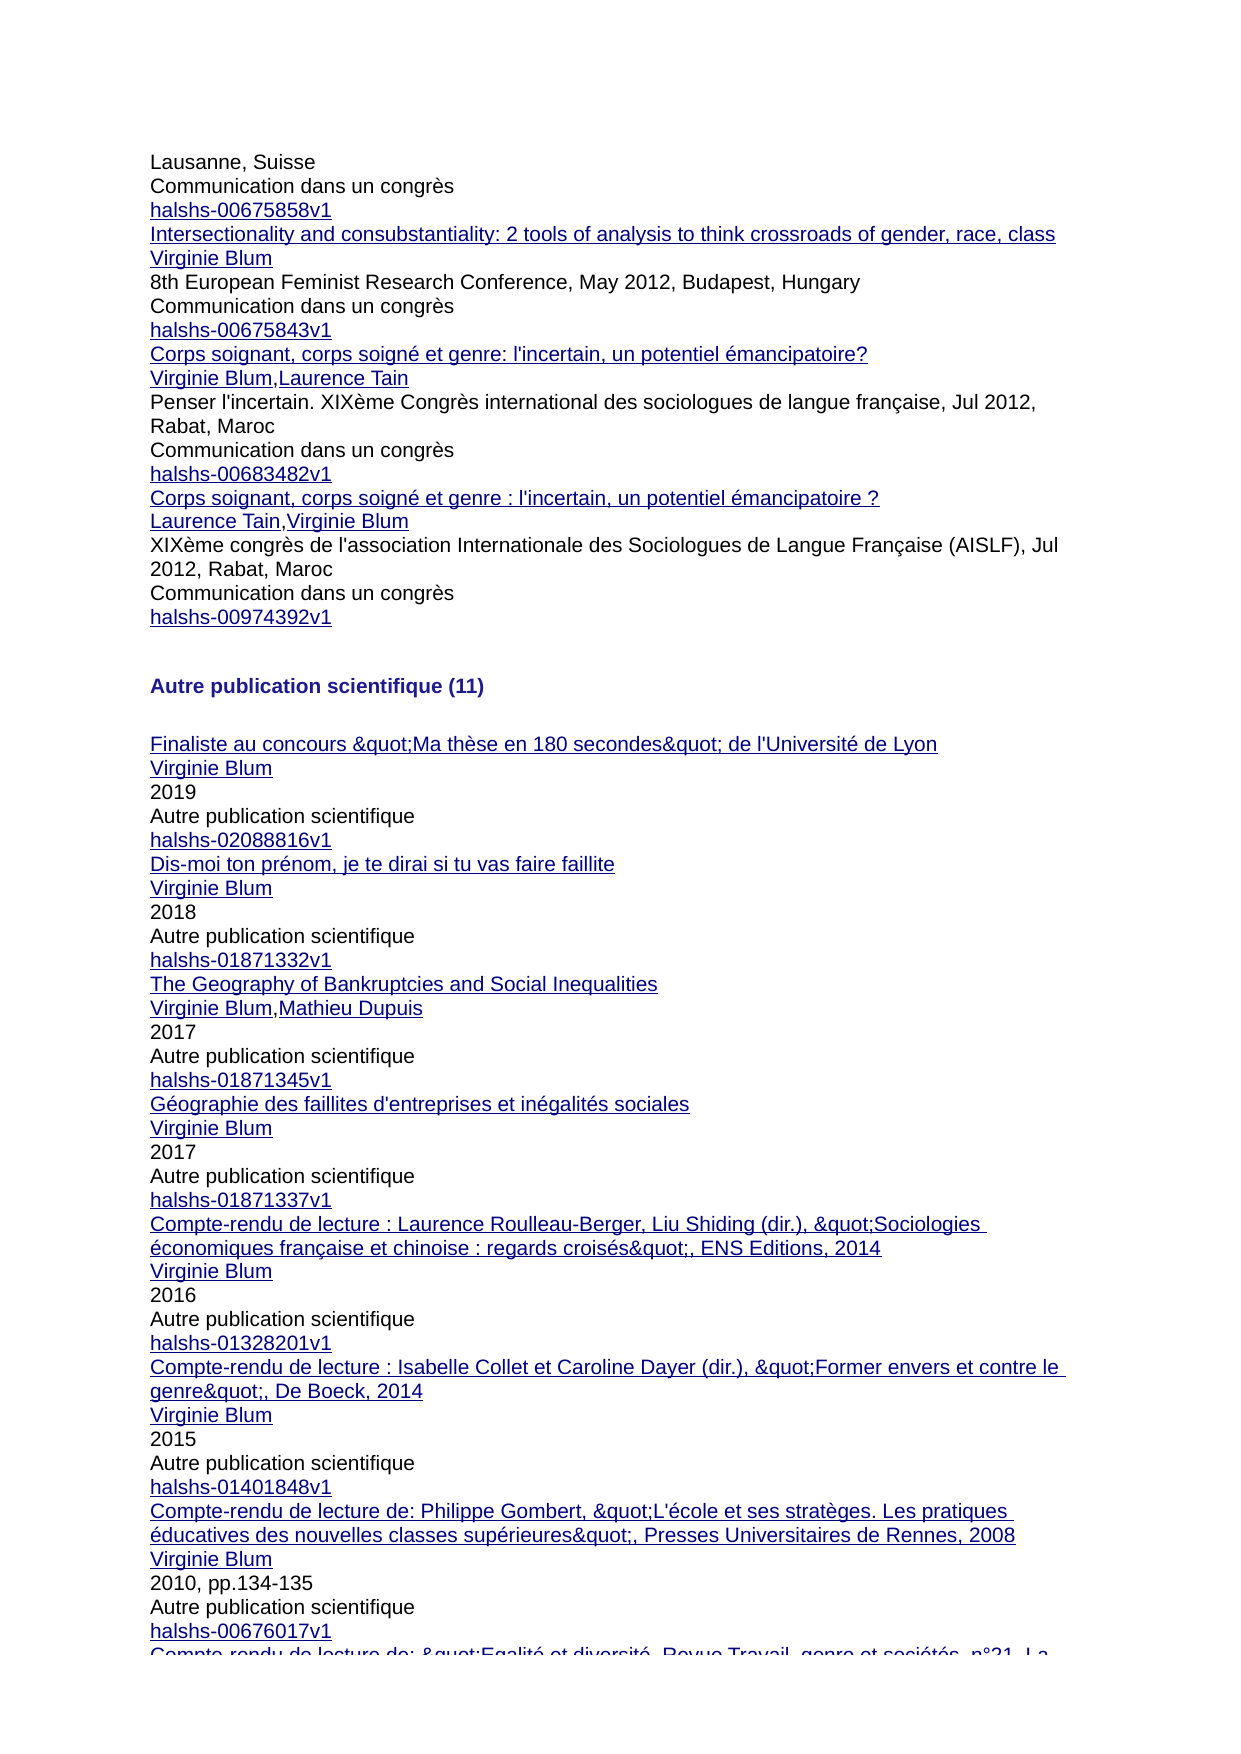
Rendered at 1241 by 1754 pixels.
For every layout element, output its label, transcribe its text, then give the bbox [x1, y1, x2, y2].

table_cell Responsable de l'atelier: &quot;Epistémologie: De l'imbrication des rapports sociaux Virginie Blum "Imbrication des rapports de pouvoir: Discriminations et privilèges de genre, de race, de classe et de sexualité" - 6ème congrès international des recherches féministes francophones, Aug 2012, Lausanne, Suisse Communication dans un congrès halshs-00675858v1 [150, 150, 1090, 222]
table_cell Intersectionality and consubstantiality: 2 tools of analysis to think crossroads of gender, race, class Virginie Blum 8th European Feminist Research Conference, May 2012, Budapest, Hungary Communication dans un congrès halshs-00675843v1 [150, 222, 1090, 342]
table_header Finaliste au concours &quot;Ma thèse en 180 secondes&quot; de l'Université de Lyon Virginie Blum 2019 Autre publication scientifique halshs-02088816v1 [150, 732, 1090, 852]
table_cell Compte-rendu de lecture : Isabelle Collet et Caroline Dayer (dir.), &quot;Former envers et contre le genre&quot;, De Boeck, 2014 Virginie Blum 2015 Autre publication scientifique halshs-01401848v1 [150, 1355, 1090, 1499]
table_cell Corps soignant, corps soigné et genre: l'incertain, un potentiel émancipatoire? Virginie Blum,Laurence Tain Penser l'incertain. XIXème Congrès international des sociologues de langue française, Jul 2012, Rabat, Maroc Communication dans un congrès halshs-00683482v1 [150, 342, 1090, 485]
table_cell Corps soignant, corps soigné et genre : l'incertain, un potentiel émancipatoire ? Laurence Tain,Virginie Blum XIXème congrès de l'association Internationale des Sociologues de Langue Française (AISLF), Jul 2012, Rabat, Maroc Communication dans un congrès halshs-00974392v1 [150, 485, 1090, 629]
table_cell Compte-rendu de lecture de: &quot;Egalité et diversité. Revue Travail, genre et sociétés, n°21, La Découverte&quot; pour &quot;Liens socio Virginie Blum 2010 Autre publication scientifique halshs-00683486v1 [150, 1643, 1090, 1655]
table_cell Géographie des faillites d'entreprises et inégalités sociales Virginie Blum 2017 Autre publication scientifique halshs-01871337v1 [150, 1092, 1090, 1211]
table_cell The Geography of Bankruptcies and Social Inequalities Virginie Blum,Mathieu Dupuis 2017 Autre publication scientifique halshs-01871345v1 [150, 972, 1090, 1092]
table_cell Compte-rendu de lecture de: Philippe Gombert, &quot;L'école et ses stratèges. Les pratiques éducatives des nouvelles classes supérieures&quot;, Presses Universitaires de Rennes, 2008 Virginie Blum 2010, pp.134-135 Autre publication scientifique halshs-00676017v1 [150, 1499, 1090, 1643]
subtitle Autre publication scientifique (11) [150, 674, 1090, 698]
table_cell Dis-moi ton prénom, je te dirai si tu vas faire faillite Virginie Blum 2018 Autre publication scientifique halshs-01871332v1 [150, 852, 1090, 972]
table_cell Compte-rendu de lecture : Laurence Roulleau-Berger, Liu Shiding (dir.), &quot;Sociologies économiques française et chinoise : regards croisés&quot;, ENS Editions, 2014 Virginie Blum 2016 Autre publication scientifique halshs-01328201v1 [150, 1211, 1090, 1355]
